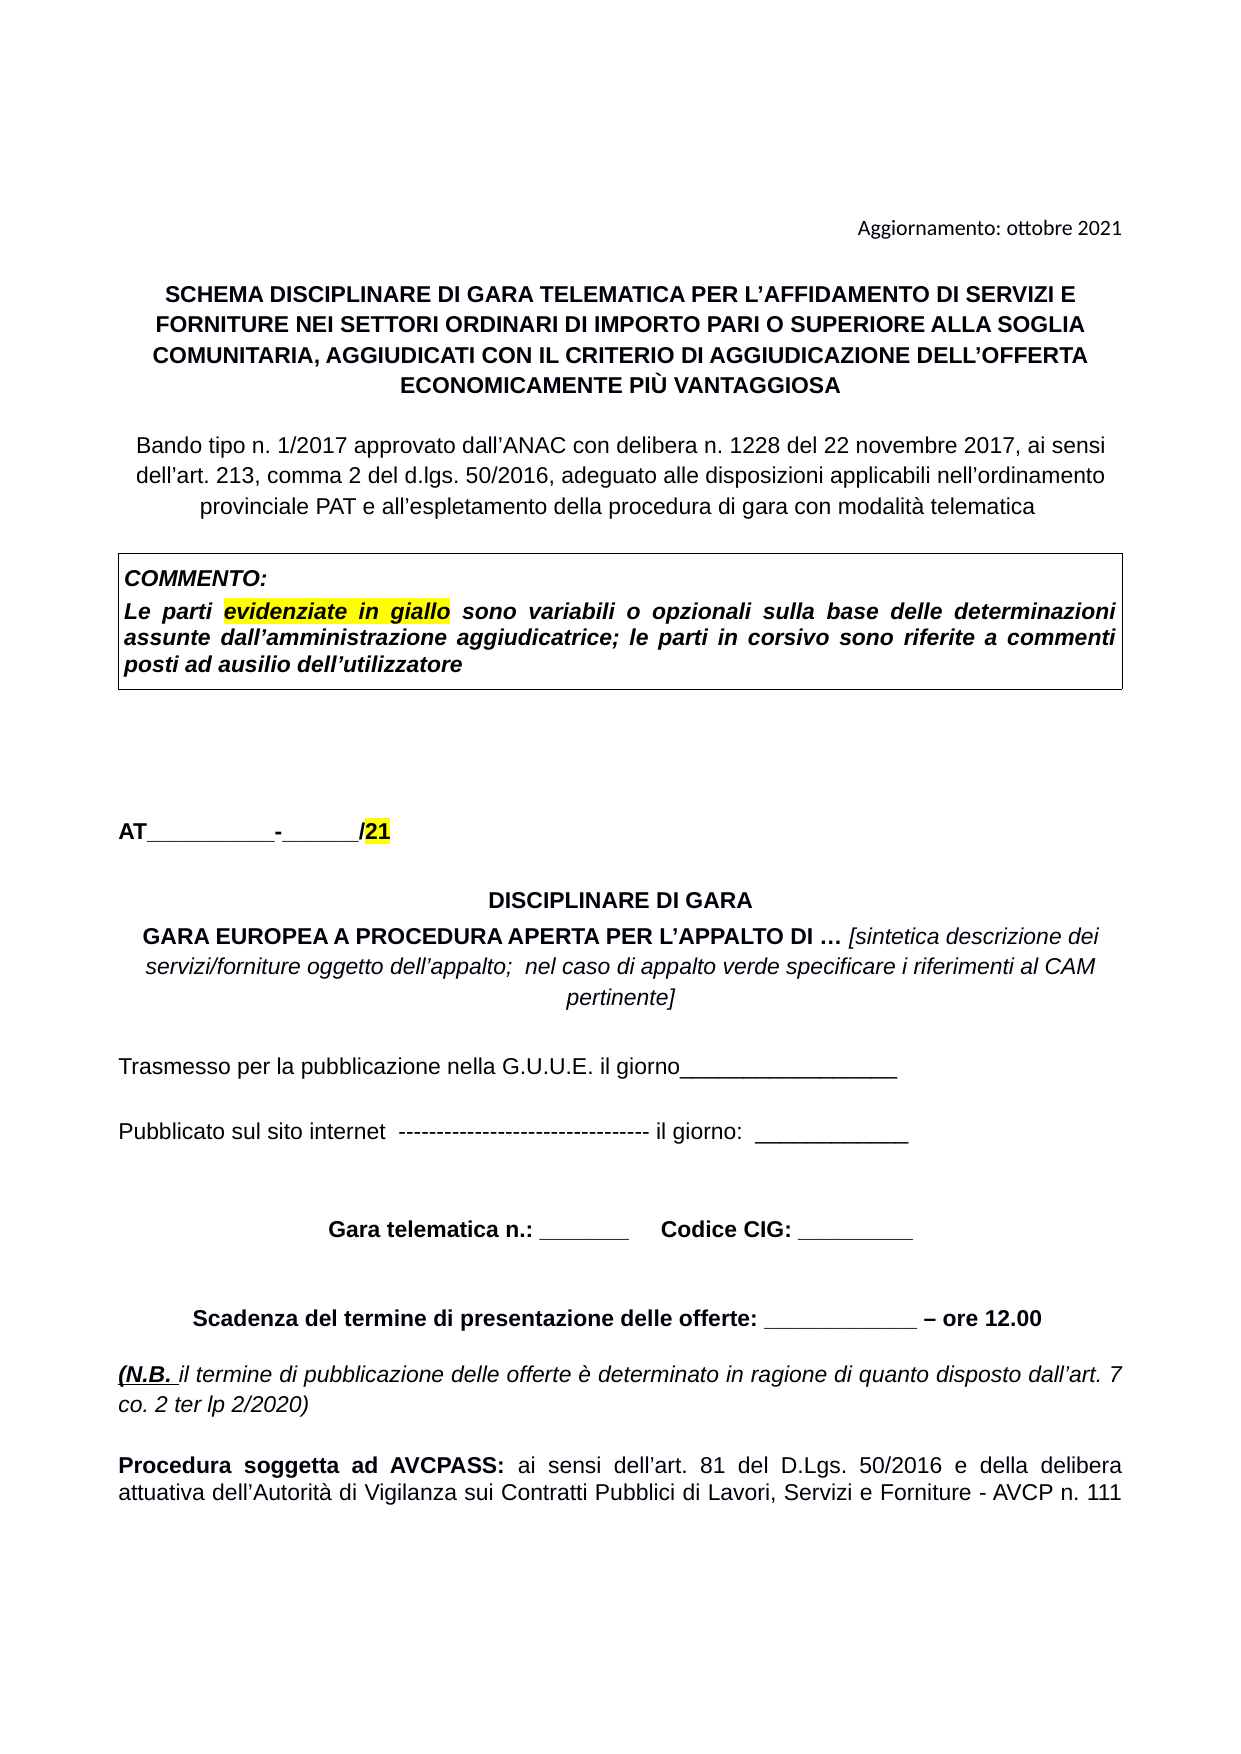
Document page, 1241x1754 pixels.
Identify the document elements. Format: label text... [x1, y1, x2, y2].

text Gara telematica n.: _______ Codice CIG: _________ [118, 1216, 1123, 1242]
text AT__________-______/21 [118, 818, 1123, 844]
text (N.B. il termine di pubblicazione delle offerte è determinato in ragione di quanto disposto dall’art. 7 co. 2 ter lp 2/2020) [118, 1361, 1123, 1418]
subtitle DISCIPLINARE DI GARA [118, 887, 1123, 913]
text Trasmesso per la pubblicazione nella G.U.U.E. il giorno_________________ [118, 1053, 1123, 1079]
text Bando tipo n. 1/2017 approvato dall’ANAC con delibera n. 1228 del 22 novembre 2017, ai sensi dell’art. 213, comma 2 del d.lgs. 50/2016, adeguato alle disposizioni applicabili nell’ordinamento provinciale PAT e all’espletamento della procedura di gara con modalità telematica [118, 432, 1123, 519]
table_header COMMENTO: Le parti evidenziate in giallo sono variabili o opzionali sulla base delle determinazioni assunte dall’amministrazione aggiudicatrice; le parti in corsivo sono riferite a commenti posti ad ausilio dell’utilizzatore [119, 554, 1122, 689]
text GARA EUROPEA A PROCEDURA APERTA PER L’APPALTO DI … [sintetica descrizione dei servizi/forniture oggetto dell’appalto; nel caso di appalto verde specificare i riferimenti al CAM pertinente] [118, 923, 1123, 1010]
text Pubblicato sul sito internet --------------------------------- il giorno: ____________ [118, 1118, 1123, 1144]
text Procedura soggetta ad AVCPASS: ai sensi dell’art. 81 del D.Lgs. 50/2016 e della delibera attuativa dell’Autorità di Vigilanza sui Contratti Pubblici di Lavori, Servizi e Forniture - AVCP n. 111 [118, 1452, 1123, 1506]
text SCHEMA DISCIPLINARE DI GARA TELEMATICA PER L’AFFIDAMENTO DI SERVIZI E FORNITURE NEI SETTORI ORDINARI DI IMPORTO PARI O SUPERIORE ALLA SOGLIA COMUNITARIA, AGGIUDICATI CON IL CRITERIO DI AGGIUDICAZIONE DELL’OFFERTA ECONOMICAMENTE PIÙ VANTAGGIOSA [118, 281, 1123, 398]
text Scadenza del termine di presentazione delle offerte: ____________ – ore 12.00 [118, 1305, 1123, 1332]
